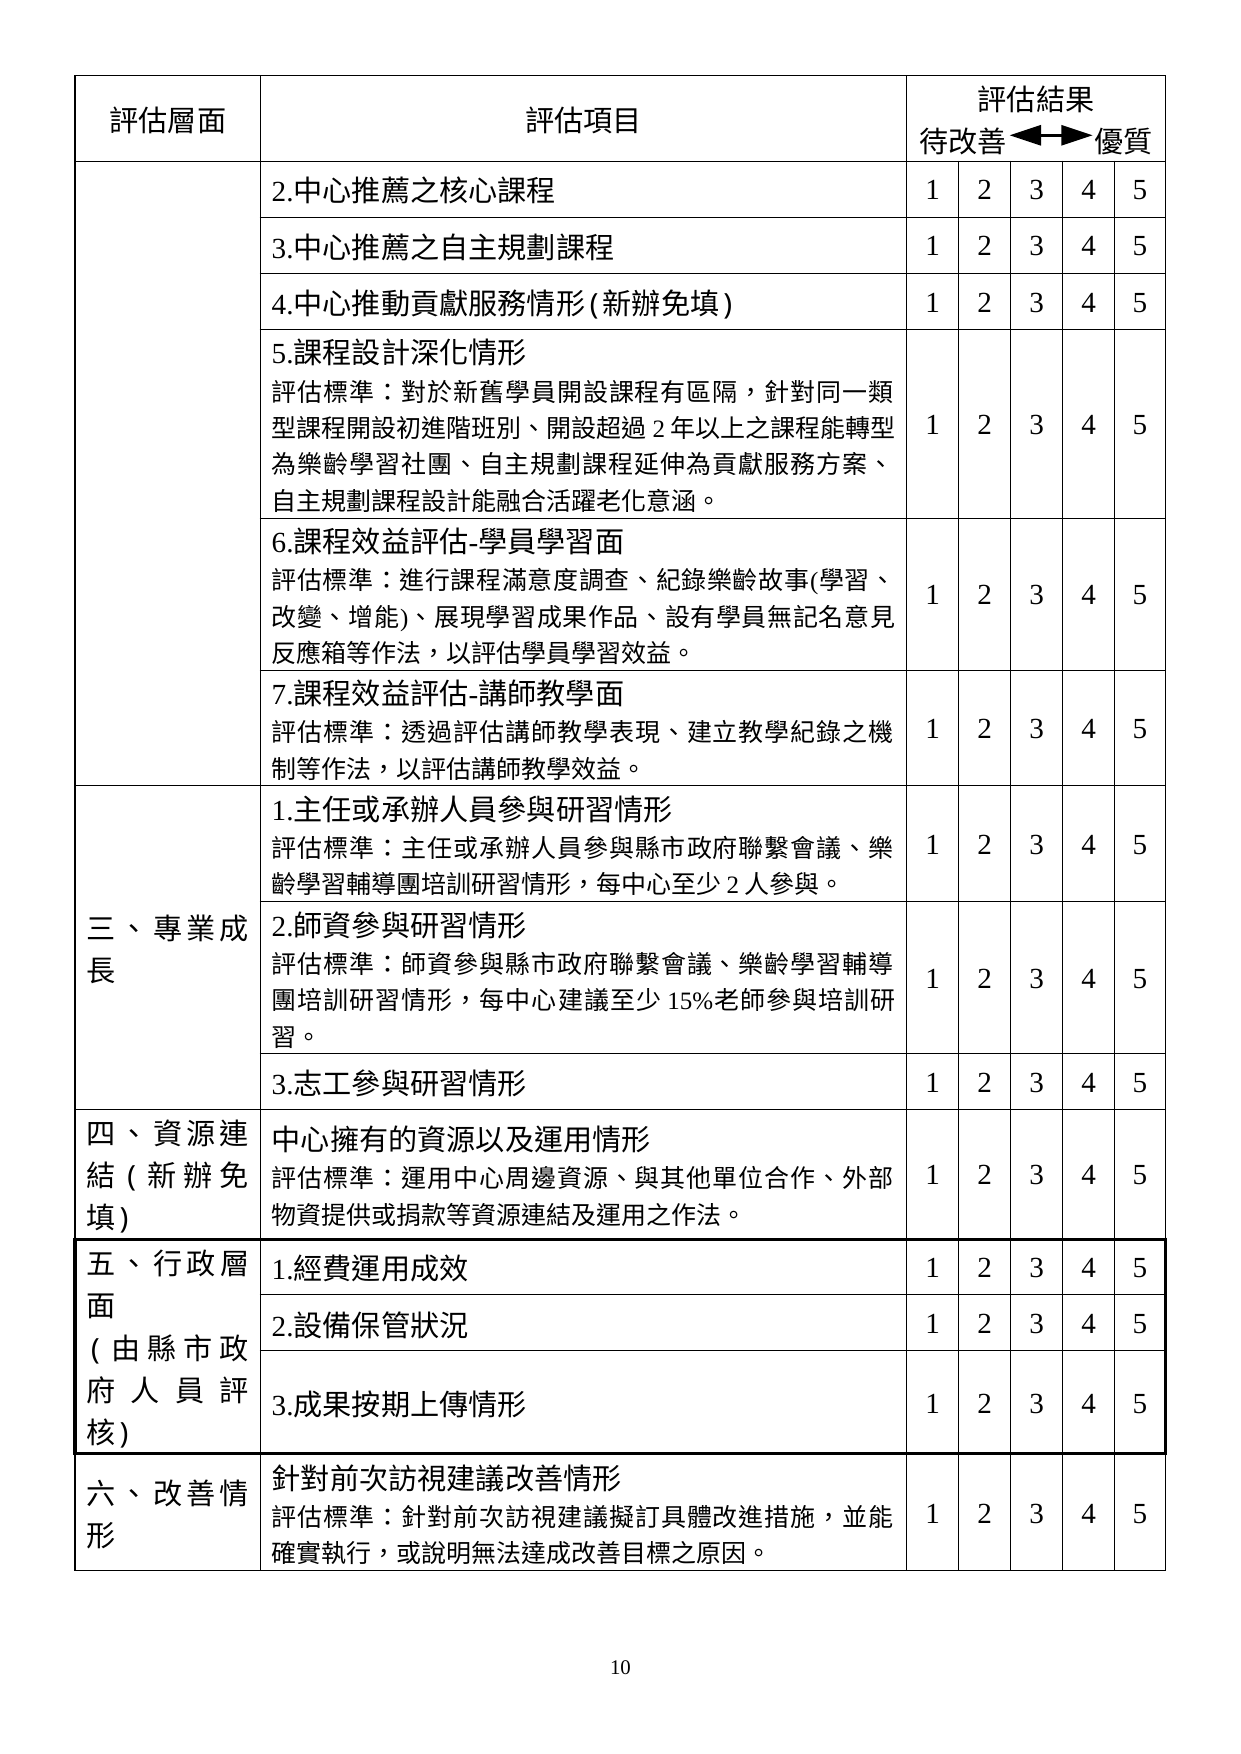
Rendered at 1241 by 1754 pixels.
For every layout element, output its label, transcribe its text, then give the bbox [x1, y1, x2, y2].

table_cell 2 [959, 519, 1010, 669]
table_cell 3 [1011, 786, 1062, 901]
table_cell 1.主任或承辦人員參與研習情形 評估標準：主任或承辦人員參與縣市政府聯繫會議、樂齡學習輔導團培訓研習情形，每中心至少2人參與。 [261, 786, 906, 901]
table_cell 2 [959, 1054, 1010, 1109]
table_cell 1 [907, 1295, 958, 1350]
table_cell 3 [1011, 330, 1062, 517]
table_cell 6.課程效益評估-學員學習面 評估標準：進行課程滿意度調查、紀錄樂齡故事(學習、改變、增能)、展現學習成果作品、設有學員無記名意見反應箱等作法，以評估學員學習效益。 [261, 519, 906, 669]
table_cell [76, 162, 260, 785]
table_header 評估層面 [76, 76, 260, 161]
table_cell 1 [907, 519, 958, 669]
table_cell 3.成果按期上傳情形 [261, 1351, 906, 1452]
table_cell 2 [959, 671, 1010, 785]
table_cell 3.志工參與研習情形 [261, 1054, 906, 1109]
table_cell 2 [959, 1110, 1010, 1237]
table_cell 5 [1115, 274, 1165, 329]
table_cell 3 [1011, 162, 1062, 217]
table_cell 5 [1115, 1054, 1165, 1109]
table_cell 4 [1063, 1295, 1114, 1350]
table_cell 中心擁有的資源以及運用情形 評估標準：運用中心周邊資源、與其他單位合作、外部物資提供或捐款等資源連結及運用之作法。 [261, 1110, 906, 1237]
table_cell 1 [907, 1054, 958, 1109]
table_cell 4 [1063, 1351, 1114, 1452]
table_cell 3.中心推薦之自主規劃課程 [261, 218, 906, 273]
table_cell 針對前次訪視建議改善情形 評估標準：針對前次訪視建議擬訂具體改進措施，並能確實執行，或說明無法達成改善目標之原因。 [261, 1455, 906, 1570]
table_cell 2 [959, 1351, 1010, 1452]
table_cell 2 [959, 902, 1010, 1053]
table_cell 2 [959, 218, 1010, 273]
table_cell 4 [1063, 162, 1114, 217]
table_cell 4 [1063, 519, 1114, 669]
table_cell 3 [1011, 1054, 1062, 1109]
table_cell 六、改善情形 [76, 1455, 260, 1570]
table_cell 3 [1011, 1110, 1062, 1237]
table_cell 7.課程效益評估-講師教學面 評估標準：透過評估講師教學表現、建立教學紀錄之機制等作法，以評估講師教學效益。 [261, 671, 906, 785]
table_cell 1 [907, 162, 958, 217]
table_cell 1 [907, 786, 958, 901]
table_header 評估項目 [261, 76, 906, 161]
table_cell 2.中心推薦之核心課程 [261, 162, 906, 217]
table_cell 2.師資參與研習情形 評估標準：師資參與縣市政府聯繫會議、樂齡學習輔導團培訓研習情形，每中心建議至少15%老師參與培訓研習。 [261, 902, 906, 1053]
table_cell 3 [1011, 1455, 1062, 1570]
table_cell 5 [1115, 902, 1165, 1053]
table_cell 3 [1011, 1295, 1062, 1350]
table_cell 4 [1063, 1455, 1114, 1570]
table_cell 三、專業成長 [76, 786, 260, 1109]
table_cell 2 [959, 1455, 1010, 1570]
table_cell 1 [907, 1455, 958, 1570]
table_cell 4 [1063, 1110, 1114, 1237]
table_cell 1 [907, 274, 958, 329]
table_cell 5 [1115, 1351, 1164, 1452]
table_cell 5 [1115, 1295, 1164, 1350]
table_cell 五、行政層面 (由縣市政府人員評核) [77, 1241, 260, 1452]
table_cell 2 [959, 274, 1010, 329]
table_cell 5 [1115, 671, 1165, 785]
table_cell 1 [907, 1351, 958, 1452]
table_cell 4 [1063, 330, 1114, 517]
table_cell 1 [907, 671, 958, 785]
table_cell 5 [1115, 519, 1165, 669]
table_cell 1 [907, 902, 958, 1053]
table_cell 3 [1011, 218, 1062, 273]
table_cell 2.設備保管狀況 [261, 1295, 906, 1350]
table_cell 1 [907, 1241, 958, 1294]
table_cell 四、資源連結(新辦免填) [76, 1110, 260, 1237]
table_cell 3 [1011, 671, 1062, 785]
table_cell 4 [1063, 902, 1114, 1053]
table_cell 1 [907, 1110, 958, 1237]
table_cell 5.課程設計深化情形 評估標準：對於新舊學員開設課程有區隔，針對同一類型課程開設初進階班別、開設超過2年以上之課程能轉型為樂齡學習社團、自主規劃課程延伸為貢獻服務方案、自主規劃課程設計能融合活躍老化意涵。 [261, 330, 906, 517]
table_cell 5 [1115, 162, 1165, 217]
table_cell 4 [1063, 1241, 1114, 1294]
table_cell 4 [1063, 671, 1114, 785]
table_cell 5 [1115, 330, 1165, 517]
table_cell 4 [1063, 786, 1114, 901]
table_cell 4 [1063, 1054, 1114, 1109]
table_cell 3 [1011, 519, 1062, 669]
table_cell 5 [1115, 1455, 1165, 1570]
table_cell 3 [1011, 274, 1062, 329]
table_cell 1 [907, 218, 958, 273]
table_cell 1.經費運用成效 [261, 1241, 906, 1294]
table_cell 1 [907, 330, 958, 517]
table_cell 5 [1115, 218, 1165, 273]
table_cell 3 [1011, 902, 1062, 1053]
table_cell 2 [959, 1241, 1010, 1294]
table_cell 2 [959, 330, 1010, 517]
table_cell 5 [1115, 1110, 1165, 1237]
table_cell 3 [1011, 1241, 1062, 1294]
table_cell 3 [1011, 1351, 1062, 1452]
table_cell 4 [1063, 218, 1114, 273]
table_cell 5 [1115, 1241, 1164, 1294]
table_cell 2 [959, 786, 1010, 901]
table_header 評估結果 待改善 優質 [907, 76, 1165, 161]
table_cell 4.中心推動貢獻服務情形(新辦免填) [261, 274, 906, 329]
table_cell 2 [959, 162, 1010, 217]
table_cell 5 [1115, 786, 1165, 901]
table_cell 4 [1063, 274, 1114, 329]
table_cell 2 [959, 1295, 1010, 1350]
